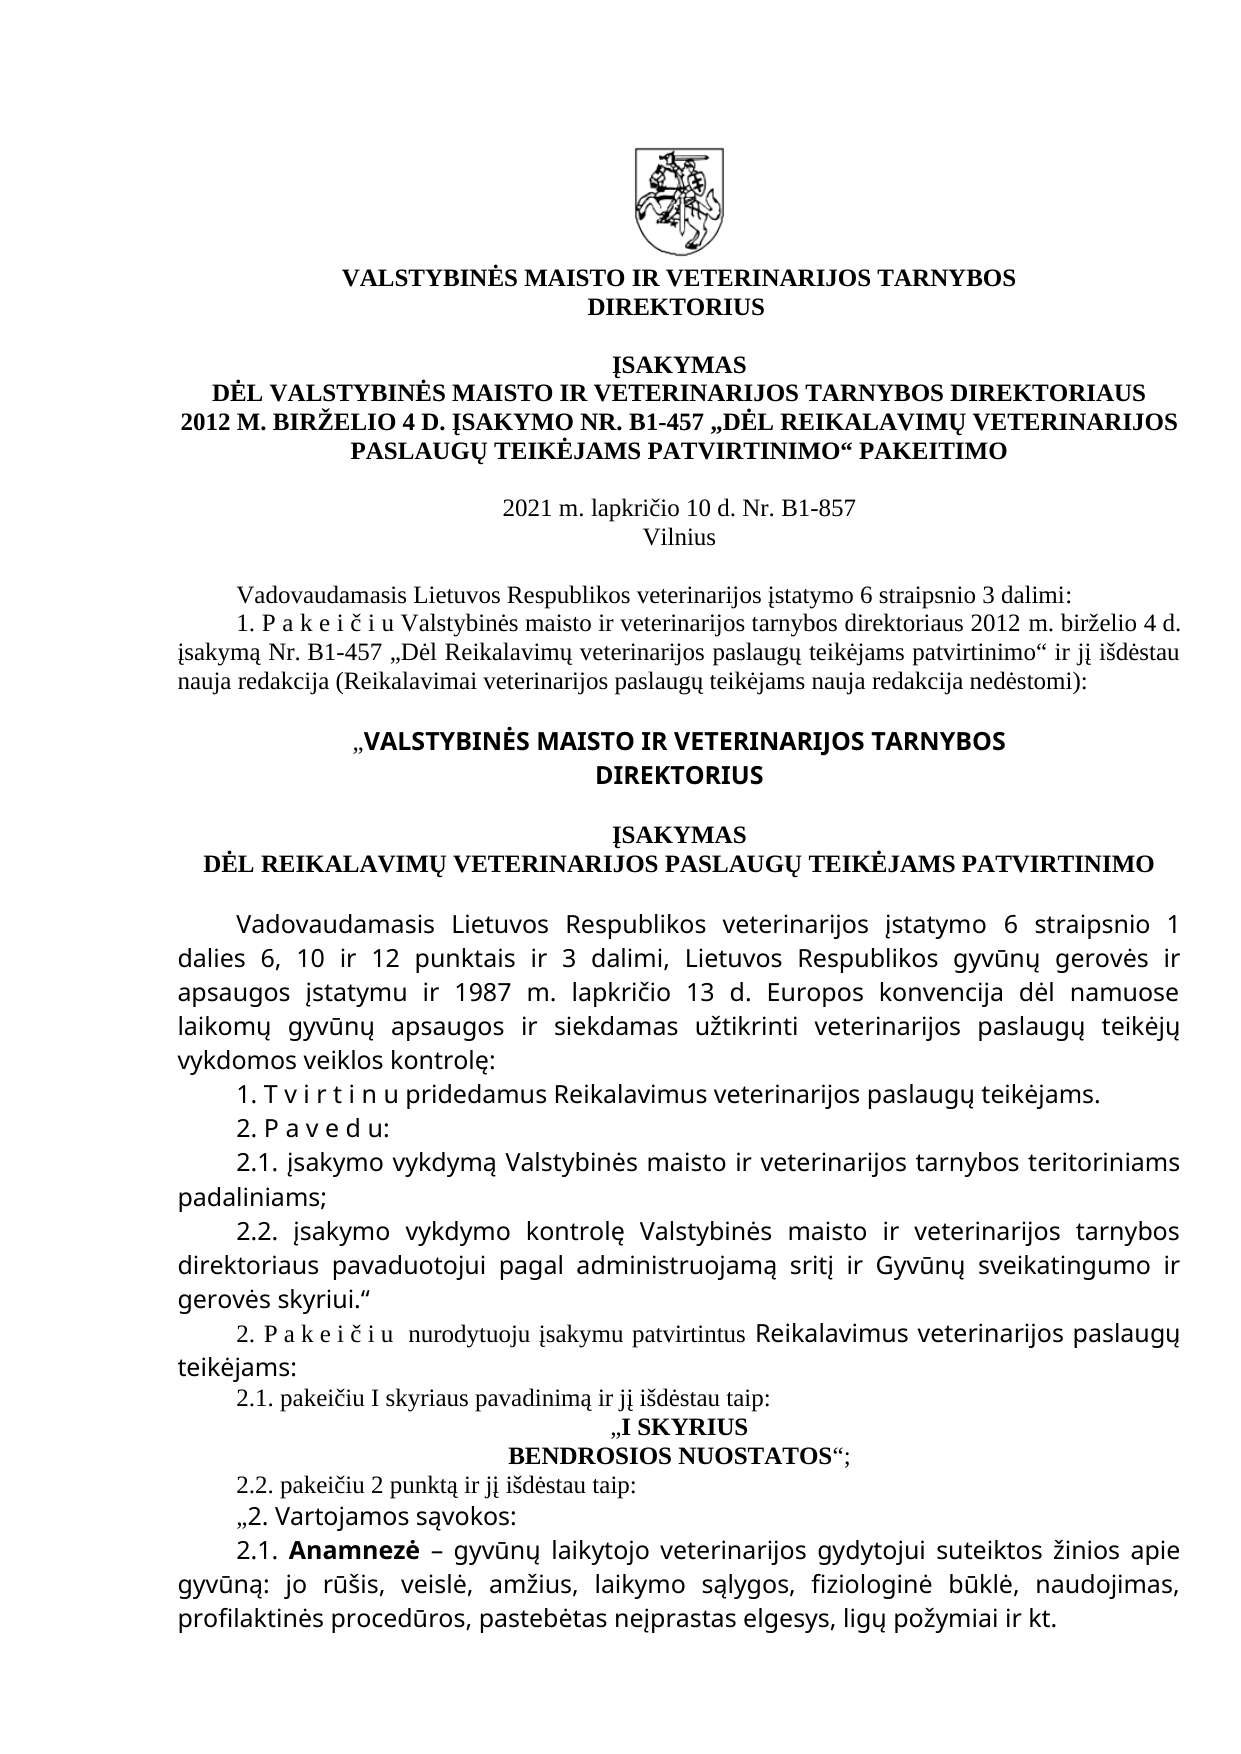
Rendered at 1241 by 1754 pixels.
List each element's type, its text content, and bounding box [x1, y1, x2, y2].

text 2.1. pakeičiu I skyriaus pavadinimą ir jį išdėstau taip: [177, 1383, 1181, 1412]
text DĖL REIKALAVIMŲ VETERINARIJOS PASLAUGŲ TEIKĖJAMS PATVIRTINIMO [177, 849, 1181, 878]
text Vadovaudamasis Lietuvos Respublikos veterinarijos įstatymo 6 straipsnio 3 dalimi: [177, 580, 1181, 608]
text 2.1. įsakymo vykdymą Valstybinės maisto ir veterinarijos tarnybos teritoriniams padaliniams; [177, 1145, 1181, 1213]
text DIREKTORIUS [177, 292, 1181, 321]
text Vadovaudamasis Lietuvos Respublikos veterinarijos įstatymo 6 straipsnio 1 dalies 6, 10 ir 12 punktais ir 3 dalimi, Lietuvos Respublikos gyvūnų gerovės ir apsaugos įstatymu ir 1987 m. lapkričio 13 d. Europos konvencija dėl namuose laikomų gyvūnų apsaugos ir siekdamas užtikrinti veterinarijos paslaugų teikėjų vykdomos veiklos kontrolę: [177, 907, 1181, 1077]
text 2.2. įsakymo vykdymo kontrolę Valstybinės maisto ir veterinarijos tarnybos direktoriaus pavaduotojui pagal administruojamą sritį ir Gyvūnų sveikatingumo ir gerovės skyriui.“ [177, 1213, 1181, 1315]
text 2. Pakeičiu nurodytuoju įsakymu patvirtintus Reikalavimus veterinarijos paslaugų teikėjams: [177, 1315, 1181, 1383]
text DIREKTORIUS [177, 758, 1181, 792]
text „VALSTYBINĖS MAISTO IR VETERINARIJOS TARNYBOS [177, 723, 1181, 758]
text 1. T v i r t i n u pridedamus Reikalavimus veterinarijos paslaugų teikėjams. [177, 1077, 1181, 1111]
text „I SKYRIUS [177, 1412, 1181, 1441]
text BENDROSIOS NUOSTATOS“; [177, 1441, 1181, 1470]
text 1. P a k e i č i u Valstybinės maisto ir veterinarijos tarnybos direktoriaus 2012 m. birželio 4 d. įsakymą Nr. B1-457 „Dėl Reikalavimų veterinarijos paslaugų teikėjams patvirtinimo“ ir jį išdėstau nauja redakcija (Reikalavimai veterinarijos paslaugų teikėjams nauja redakcija nedėstomi): [177, 608, 1181, 695]
text ĮSAKYMAS [177, 350, 1181, 378]
text 2.2. pakeičiu 2 punktą ir jį išdėstau taip: [177, 1470, 1181, 1498]
text VALSTYBINĖS MAISTO IR VETERINARIJOS TARNYBOS [177, 263, 1181, 292]
text ĮSAKYMAS [177, 820, 1181, 849]
text „2. Vartojamos sąvokos: [177, 1498, 1181, 1533]
text Vilnius [177, 522, 1181, 551]
text 2021 m. lapkričio 10 d. Nr. B1-857 [177, 493, 1181, 522]
text 2.1. Anamnezė – gyvūnų laikytojo veterinarijos gydytojui suteiktos žinios apie gyvūną: jo rūšis, veislė, amžius, laikymo sąlygos, fiziologinė būklė, naudojimas, profilaktinės procedūros, pastebėtas neįprastas elgesys, ligų požymiai ir kt. [177, 1533, 1181, 1635]
text 2. P a v e d u: [177, 1111, 1181, 1145]
text DĖL VALSTYBINĖS MAISTO IR VETERINARIJOS TARNYBOS DIREKTORIAUS 2012 m. BIRŽELIO 4 d. ĮSAKYMO Nr. B1-457 „DĖL REIKALAVIMŲ VETERINARIJOS PASLAUGŲ TEIKĖJAMS PATVIRTINIMO“ PAKEITIMO [177, 378, 1181, 465]
